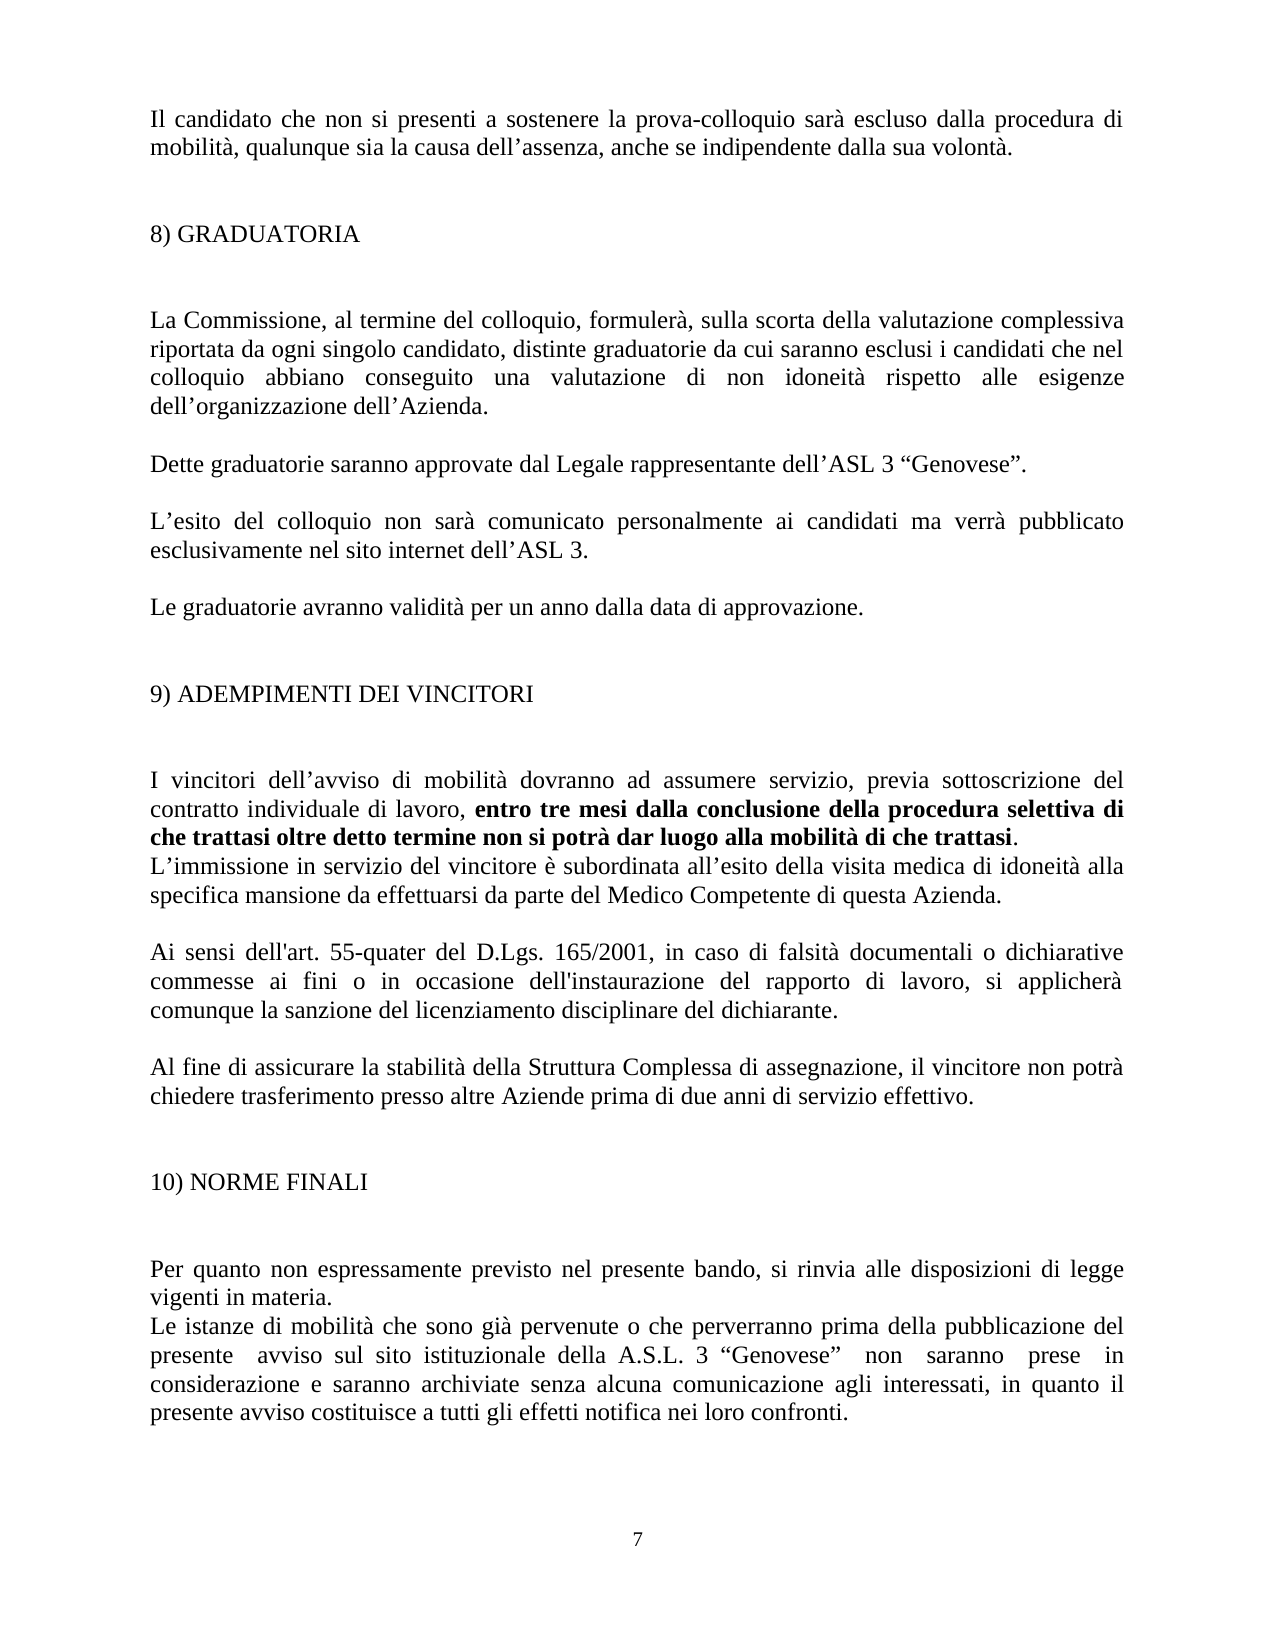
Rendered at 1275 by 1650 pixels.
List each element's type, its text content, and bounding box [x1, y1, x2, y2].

text L’esito del colloquio non sarà comunicato personalmente ai candidati ma verrà pubblicato esclusivamente nel sito internet dell’ASL 3. [150, 506, 1125, 564]
text L’immissione in servizio del vincitore è subordinata all’esito della visita medica di idoneità alla specifica mansione da effettuarsi da parte del Medico Competente di questa Azienda. [150, 851, 1125, 909]
text I vincitori dell’avviso di mobilità dovranno ad assumere servizio, previa sottoscrizione del contratto individuale di lavoro, entro tre mesi dalla conclusione della procedura selettiva di che trattasi oltre detto termine non si potrà dar luogo alla mobilità di che trattasi. [150, 765, 1125, 851]
text Le graduatorie avranno validità per un anno dalla data di approvazione. [150, 592, 1125, 621]
text Le istanze di mobilità che sono già pervenute o che perverranno prima della pubblicazione del presente avviso sul sito istituzionale della A.S.L. 3 “Genovese” non saranno prese in considerazione e saranno archiviate senza alcuna comunicazione agli interessati, in quanto il presente avviso costituisce a tutti gli effetti notifica nei loro confronti. [150, 1311, 1125, 1426]
text Ai sensi dell'art. 55-quater del D.Lgs. 165/2001, in caso di falsità documentali o dichiarative commesse ai fini o in occasione dell'instaurazione del rapporto di lavoro, si applicherà comunque la sanzione del licenziamento disciplinare del dichiarante. [150, 937, 1125, 1024]
text La Commissione, al termine del colloquio, formulerà, sulla scorta della valutazione complessiva riportata da ogni singolo candidato, distinte graduatorie da cui saranno esclusi i candidati che nel colloquio abbiano conseguito una valutazione di non idoneità rispetto alle esigenze dell’organizzazione dell’Azienda. [150, 305, 1125, 420]
text Dette graduatorie saranno approvate dal Legale rappresentante dell’ASL 3 “Genovese”. [150, 449, 1125, 477]
text Il candidato che non si presenti a sostenere la prova-colloquio sarà escluso dalla procedura di mobilità, qualunque sia la causa dell’assenza, anche se indipendente dalla sua volontà. [150, 104, 1125, 161]
text Al fine di assicurare la stabilità della Struttura Complessa di assegnazione, il vincitore non potrà chiedere trasferimento presso altre Aziende prima di due anni di servizio effettivo. [150, 1052, 1125, 1110]
text 8) GRADUATORIA [150, 219, 1125, 247]
text Per quanto non espressamente previsto nel presente bando, si rinvia alle disposizioni di legge vigenti in materia. [150, 1254, 1125, 1311]
text 9) ADEMPIMENTI DEI VINCITORI [150, 679, 1125, 707]
text 10) NORME FINALI [150, 1167, 1125, 1196]
